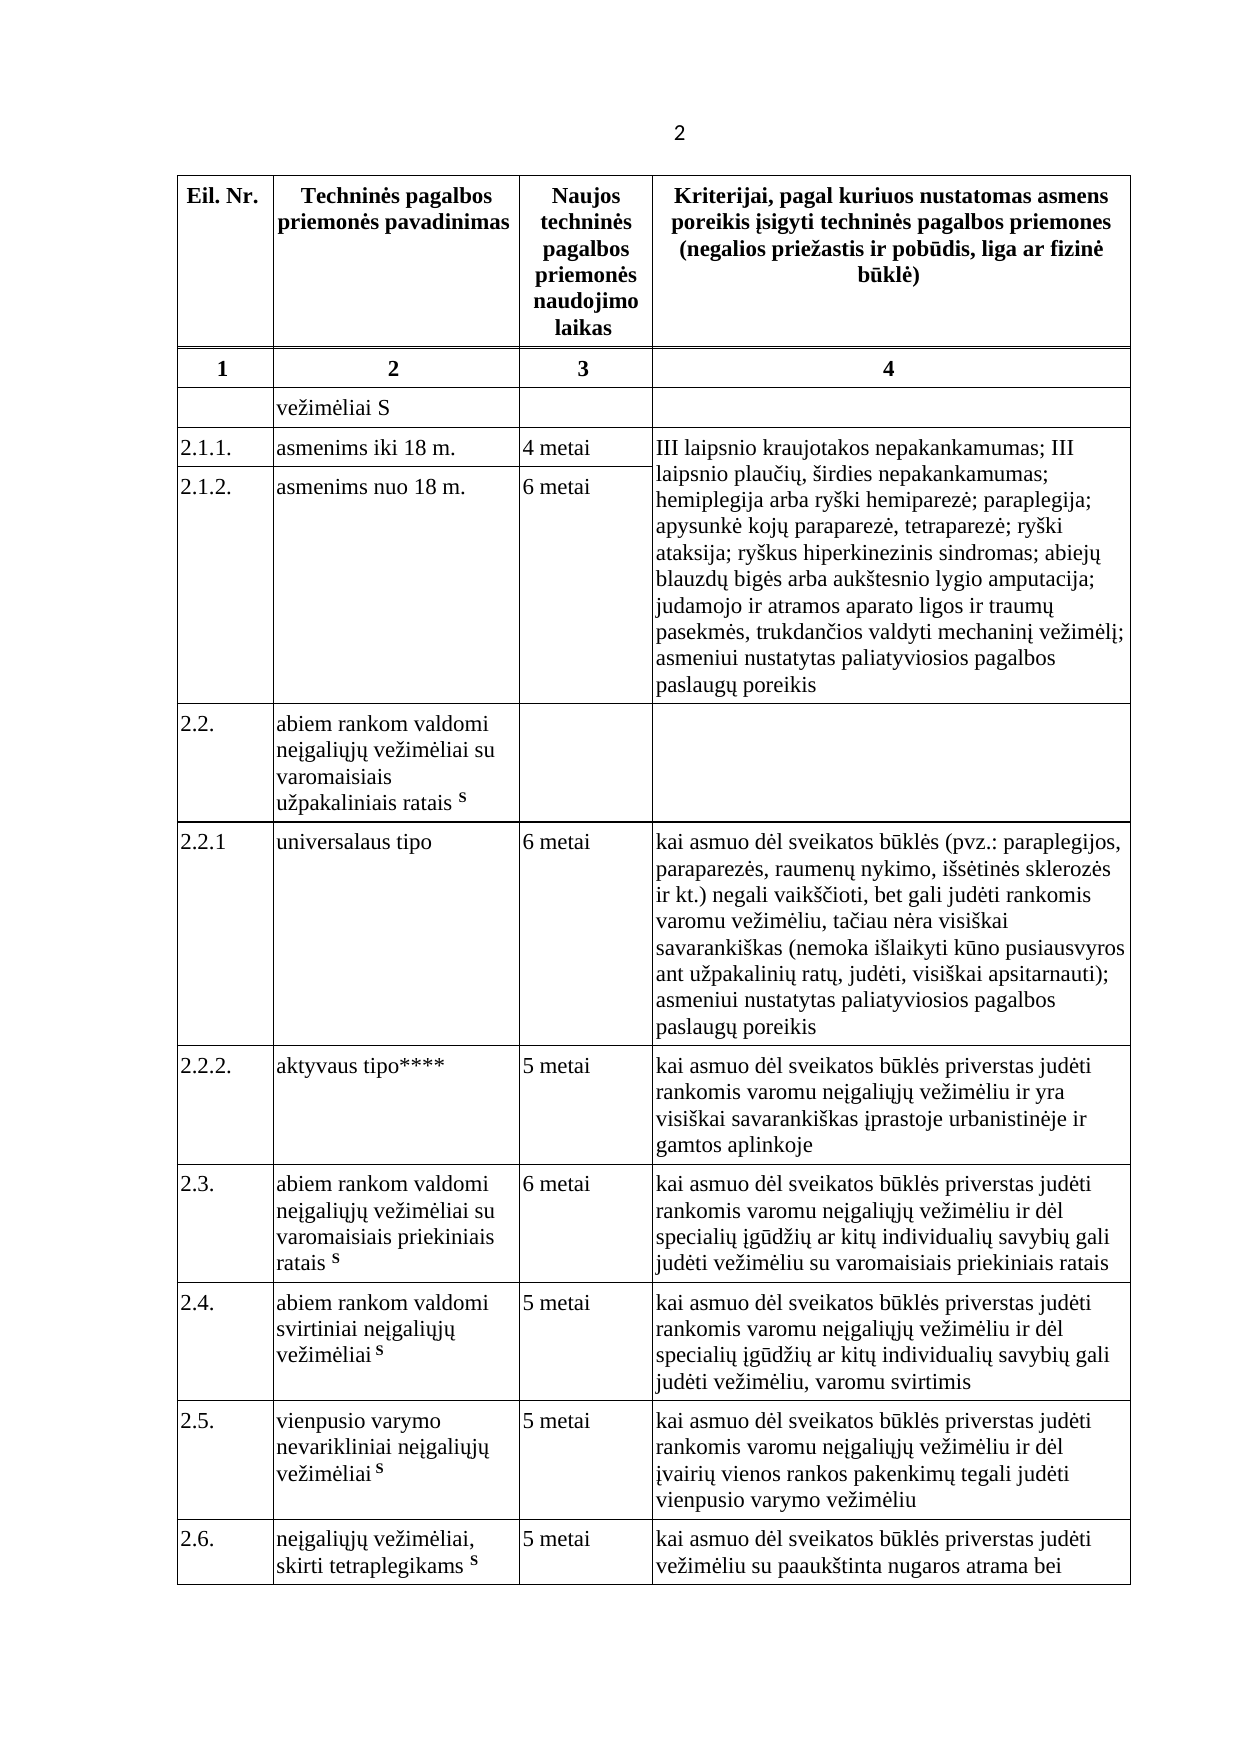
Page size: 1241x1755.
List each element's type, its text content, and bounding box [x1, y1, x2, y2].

table_cell 5 metai [520, 1401, 652, 1518]
table_cell vienpusio varymo nevarikliniai neįgaliųjų vežimėliai S [274, 1401, 519, 1518]
table_cell kai asmuo dėl sveikatos būklės priverstas judėti rankomis varomu neįgaliųjų vežimėliu ir dėl įvairių vienos rankos pakenkimų tegali judėti vienpusio varymo vežimėliu [653, 1401, 1130, 1518]
table_cell vežimėliai S [274, 388, 519, 427]
table_cell 6 metai [520, 1165, 652, 1282]
table_cell abiem rankom valdomi neįgaliųjų vežimėliai su varomaisiais priekiniais ratais S [274, 1165, 519, 1282]
table_cell 2.2. [178, 704, 273, 821]
table_cell asmenims nuo 18 m. [274, 467, 519, 703]
table_cell 2.1.2. [178, 467, 273, 703]
table_cell abiem rankom valdomi svirtiniai neįgaliųjų vežimėliai S [274, 1283, 519, 1400]
table_cell 2.4. [178, 1283, 273, 1400]
table_header Eil. Nr. [178, 176, 273, 346]
table_cell 2.2.2. [178, 1046, 273, 1163]
table_cell [653, 704, 1130, 821]
table_cell 6 metai [520, 823, 652, 1045]
table_header Techninės pagalbos priemonės pavadinimas [274, 176, 519, 346]
table_header Naujos techninės pagalbos priemonės naudojimo laikas [520, 176, 652, 346]
table_cell kai asmuo dėl sveikatos būklės priverstas judėti rankomis varomu neįgaliųjų vežimėliu ir dėl specialių įgūdžių ar kitų individualių savybių gali judėti vežimėliu, varomu svirtimis [653, 1283, 1130, 1400]
table_cell neįgaliųjų vežimėliai, skirti tetraplegikams S [274, 1520, 519, 1584]
table_cell 4 metai [520, 428, 652, 466]
table_cell 6 metai [520, 467, 652, 703]
table_cell [178, 388, 273, 427]
table_cell 5 metai [520, 1046, 652, 1163]
table_cell kai asmuo dėl sveikatos būklės priverstas judėti rankomis varomu neįgaliųjų vežimėliu ir yra visiškai savarankiškas įprastoje urbanistinėje ir gamtos aplinkoje [653, 1046, 1130, 1163]
table_cell 2 [274, 349, 519, 387]
table_cell 5 metai [520, 1283, 652, 1400]
table_cell asmenims iki 18 m. [274, 428, 519, 466]
table_cell kai asmuo dėl sveikatos būklės priverstas judėti rankomis varomu neįgaliųjų vežimėliu ir dėl specialių įgūdžių ar kitų individualių savybių gali judėti vežimėliu su varomaisiais priekiniais ratais [653, 1165, 1130, 1282]
table_cell 4 [653, 349, 1130, 387]
table_cell universalaus tipo [274, 823, 519, 1045]
table_cell 3 [520, 349, 652, 387]
table_cell [653, 388, 1130, 427]
table_cell 2.3. [178, 1165, 273, 1282]
table_cell 2.6. [178, 1520, 273, 1584]
table_cell 2.5. [178, 1401, 273, 1518]
table_header Kriterijai, pagal kuriuos nustatomas asmens poreikis įsigyti techninės pagalbos priemones (negalios priežastis ir pobūdis, liga ar fizinė būklė) [653, 176, 1130, 346]
table_cell 2.2.1 [178, 823, 273, 1045]
table_cell 1 [178, 349, 273, 387]
table_cell abiem rankom valdomi neįgaliųjų vežimėliai su varomaisiais užpakaliniais ratais S [274, 704, 519, 821]
table_cell aktyvaus tipo**** [274, 1046, 519, 1163]
table_cell 5 metai [520, 1520, 652, 1584]
table_cell kai asmuo dėl sveikatos būklės (pvz.: paraplegijos, paraparezės, raumenų nykimo, išsėtinės sklerozės ir kt.) negali vaikščioti, bet gali judėti rankomis varomu vežimėliu, tačiau nėra visiškai savarankiškas (nemoka išlaikyti kūno pusiausvyros ant užpakalinių ratų, judėti, visiškai apsitarnauti); asmeniui nustatytas paliatyviosios pagalbos paslaugų poreikis [653, 823, 1130, 1045]
table_cell III laipsnio kraujotakos nepakankamumas; III laipsnio plaučių, širdies nepakankamumas; hemiplegija arba ryški hemiparezė; paraplegija; apysunkė kojų paraparezė, tetraparezė; ryški ataksija; ryškus hiperkinezinis sindromas; abiejų blauzdų bigės arba aukštesnio lygio amputacija; judamojo ir atramos aparato ligos ir traumų pasekmės, trukdančios valdyti mechaninį vežimėlį; asmeniui nustatytas paliatyviosios pagalbos paslaugų poreikis [653, 428, 1130, 703]
table_cell 2.1.1. [178, 428, 273, 466]
table_cell kai asmuo dėl sveikatos būklės priverstas judėti vežimėliu su paaukštinta nugaros atrama bei [653, 1520, 1130, 1584]
table_cell [520, 704, 652, 821]
table_cell [520, 388, 652, 427]
